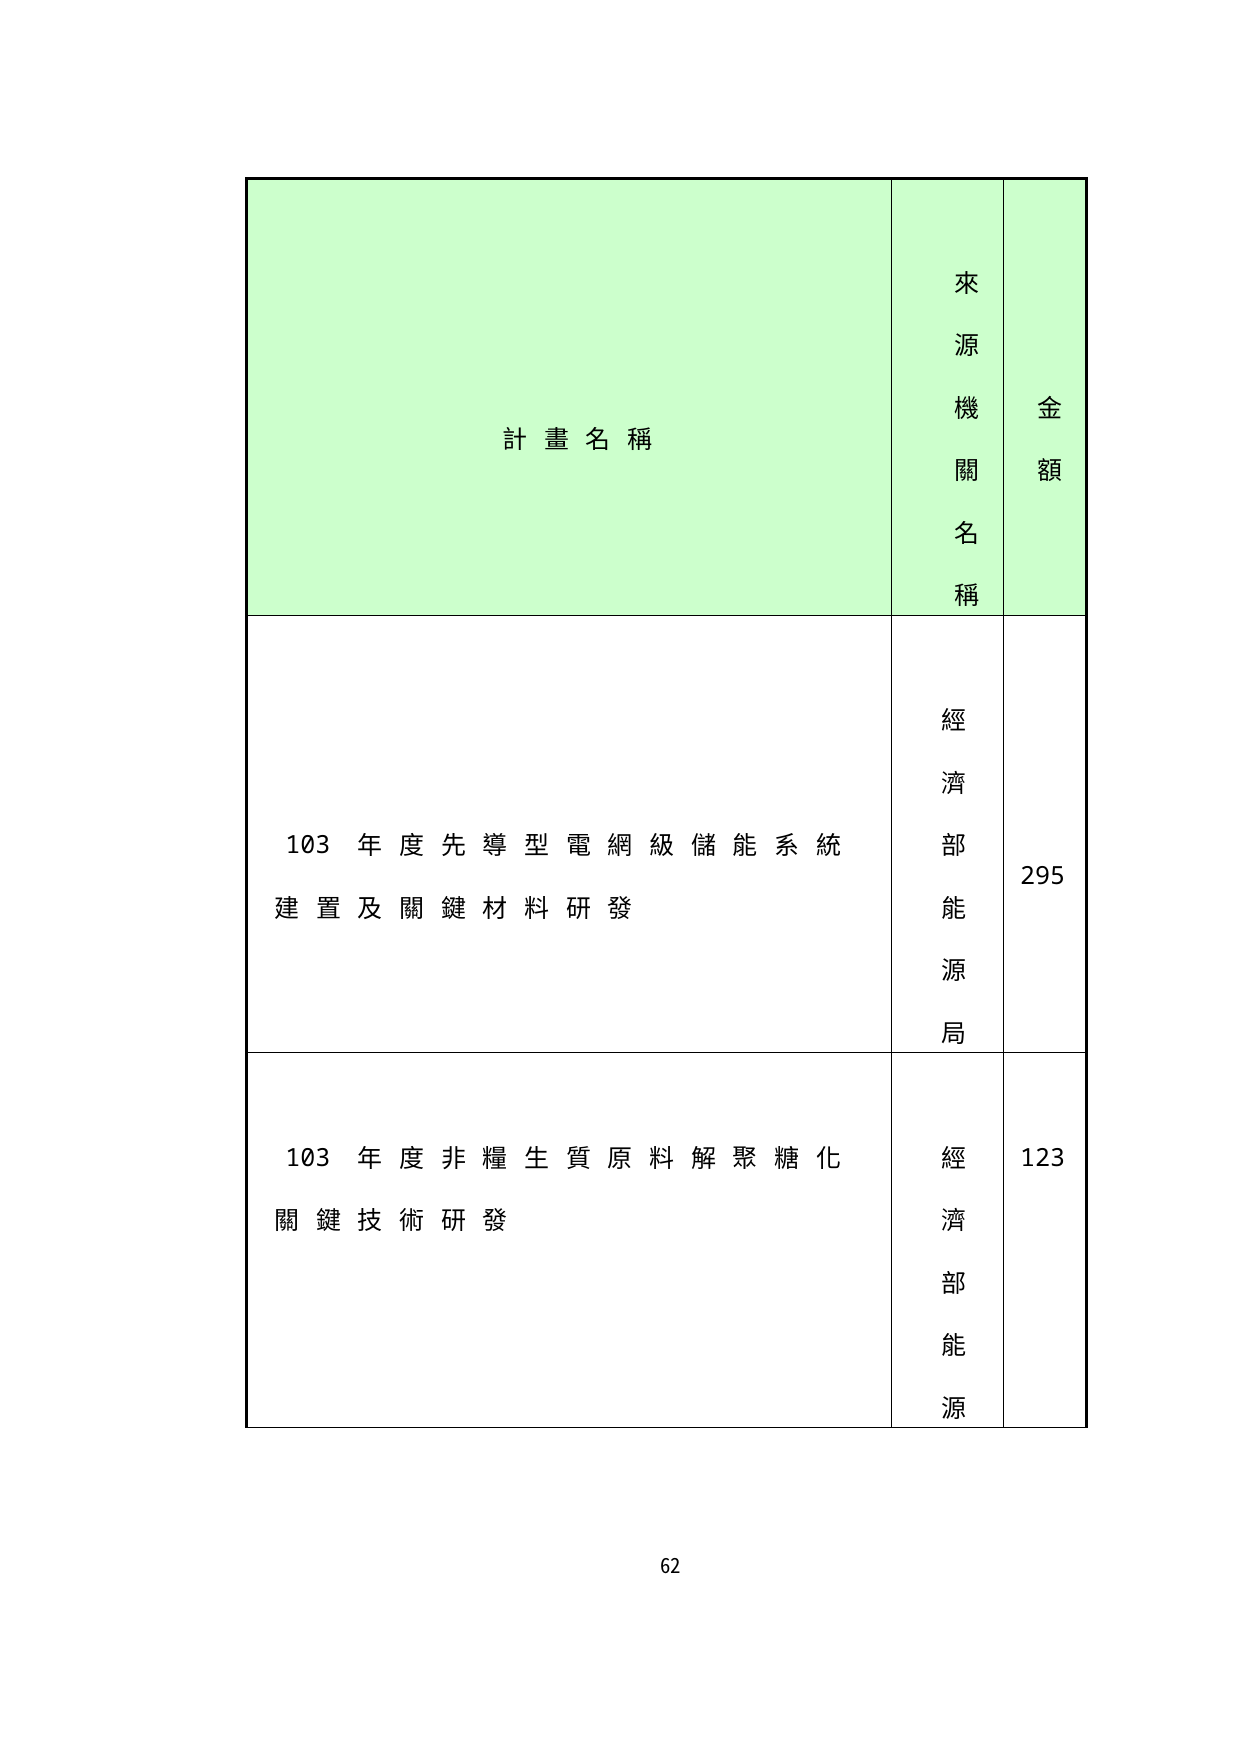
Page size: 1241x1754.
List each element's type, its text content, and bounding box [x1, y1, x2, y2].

table_cell 經濟部 能源局 [892, 616, 1003, 1052]
table_cell 103年度非糧生質原料解聚糖化關鍵技術研發 [248, 1053, 891, 1427]
table_cell 123 [1004, 1053, 1085, 1427]
table_cell 103年度先導型電網級儲能系統建置及關鍵材料研發 [248, 616, 891, 1052]
table_cell 295 [1004, 616, 1085, 1052]
table_header 計畫名稱 [248, 180, 891, 615]
table_header 金額 [1004, 180, 1085, 615]
table_header 來源機關名稱 [892, 180, 1003, 615]
table_cell 經濟部 能源 [892, 1053, 1003, 1427]
